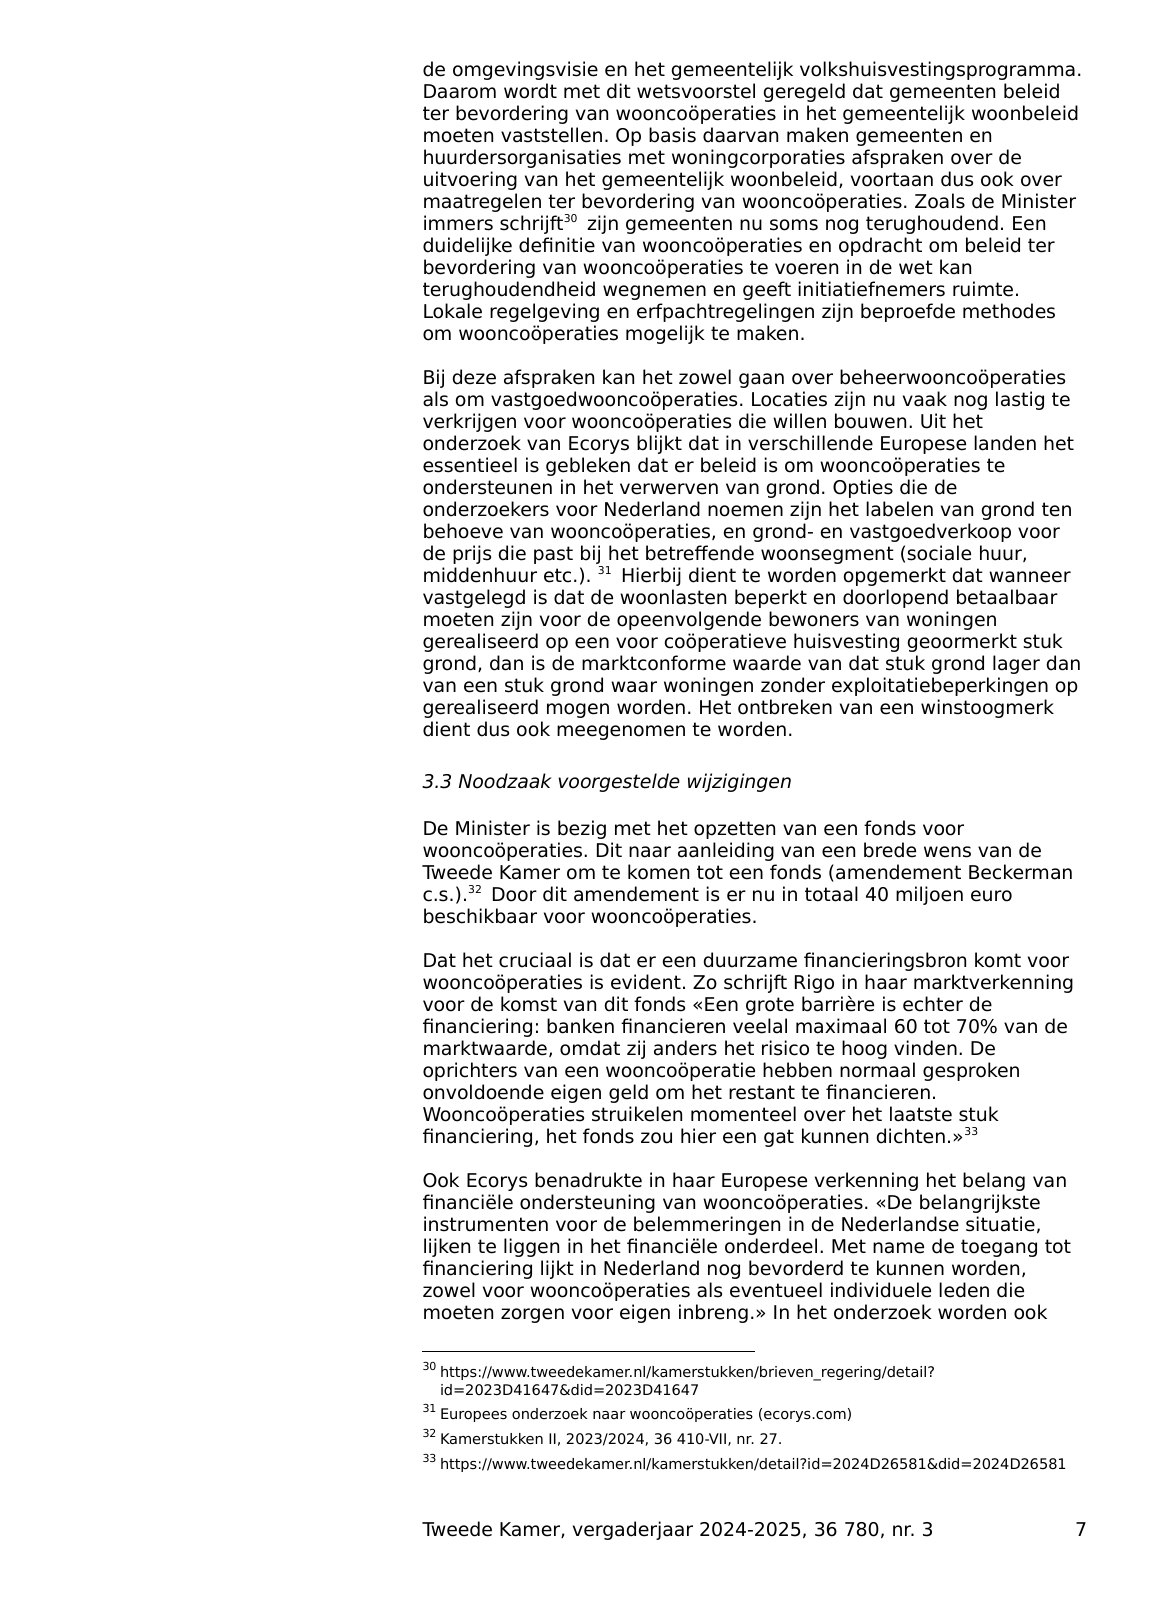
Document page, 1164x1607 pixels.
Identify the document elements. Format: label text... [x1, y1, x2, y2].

text Europees onderzoek naar wooncoöperaties (ecorys.com) [422, 1402, 1087, 1424]
text Vertrekpunt voor het maken van lokale prestatieafspraken is het gemeentelijk beleid ten aanzien van wonen. Dit is thans vastgelegd in de woonvisie op grond van de Woningwet en wordt met de komst van het wetsvoorstel Versterking regie volkshuisvesting opgenomen in de omgevingsvisie en het gemeentelijk volkshuisvestingsprogramma. Daarom wordt met dit wetsvoorstel geregeld dat gemeenten beleid ter bevordering van wooncoöperaties in het gemeentelijk woonbeleid moeten vaststellen. Op basis daarvan maken gemeenten en huurdersorganisaties met woningcorporaties afspraken over de uitvoering van het gemeentelijk woonbeleid, voortaan dus ook over maatregelen ter bevordering van wooncoöperaties. Zoals de Minister immers schrijft zijn gemeenten nu soms nog terughoudend. Een duidelijke definitie van wooncoöperaties en opdracht om beleid ter bevordering van wooncoöperaties te voeren in de wet kan terughoudendheid wegnemen en geeft initiatiefnemers ruimte. Lokale regelgeving en erfpachtregelingen zijn beproefde methodes om wooncoöperaties mogelijk te maken. [422, 59, 1087, 345]
text De Minister is bezig met het opzetten van een fonds voor wooncoöperaties. Dit naar aanleiding van een brede wens van de Tweede Kamer om te komen tot een fonds (amendement Beckerman c.s.). Door dit amendement is er nu in totaal 40 miljoen euro beschikbaar voor wooncoöperaties. [422, 818, 1087, 927]
text https://www.tweedekamer.nl/kamerstukken/detail?id=2024D26581&did=2024D26581 [422, 1452, 1087, 1474]
text https://www.tweedekamer.nl/kamerstukken/brieven_regering/detail?id=2023D41647&did=2023D41647 [422, 1360, 1087, 1399]
text Ook Ecorys benadrukte in haar Europese verkenning het belang van financiële ondersteuning van wooncoöperaties. «De belangrijkste instrumenten voor de belemmeringen in de Nederlandse situatie, lijken te liggen in het financiële onderdeel. Met name de toegang tot financiering lijkt in Nederland nog bevorderd te kunnen worden, zowel voor wooncoöperaties als eventueel individuele leden die moeten zorgen voor eigen inbreng.» In het onderzoek worden ook [422, 1170, 1087, 1323]
text Kamerstukken II, 2023/2024, 36 410-VII, nr. 27. [422, 1427, 1087, 1449]
text Bij deze afspraken kan het zowel gaan over beheerwooncoöperaties als om vastgoedwooncoöperaties. Locaties zijn nu vaak nog lastig te verkrijgen voor wooncoöperaties die willen bouwen. Uit het onderzoek van Ecorys blijkt dat in verschillende Europese landen het essentieel is gebleken dat er beleid is om wooncoöperaties te ondersteunen in het verwerven van grond. Opties die de onderzoekers voor Nederland noemen zijn het labelen van grond ten behoeve van wooncoöperaties, en grond- en vastgoedverkoop voor de prijs die past bij het betreffende woonsegment (sociale huur, middenhuur etc.). Hierbij dient te worden opgemerkt dat wanneer vastgelegd is dat de woonlasten beperkt en doorlopend betaalbaar moeten zijn voor de opeenvolgende bewoners van woningen gerealiseerd op een voor coöperatieve huisvesting geoormerkt stuk grond, dan is de marktconforme waarde van dat stuk grond lager dan van een stuk grond waar woningen zonder exploitatiebeperkingen op gerealiseerd mogen worden. Het ontbreken van een winstoogmerk dient dus ook meegenomen te worden. [422, 367, 1087, 741]
text Dat het cruciaal is dat er een duurzame financieringsbron komt voor wooncoöperaties is evident. Zo schrijft Rigo in haar marktverkenning voor de komst van dit fonds «Een grote barrière is echter de financiering: banken financieren veelal maximaal 60 tot 70% van de marktwaarde, omdat zij anders het risico te hoog vinden. De oprichters van een wooncoöperatie hebben normaal gesproken onvoldoende eigen geld om het restant te financieren. Wooncoöperaties struikelen momenteel over het laatste stuk financiering, het fonds zou hier een gat kunnen dichten.» [422, 950, 1087, 1147]
subtitle 3.3 Noodzaak voorgestelde wijzigingen [422, 771, 1087, 793]
